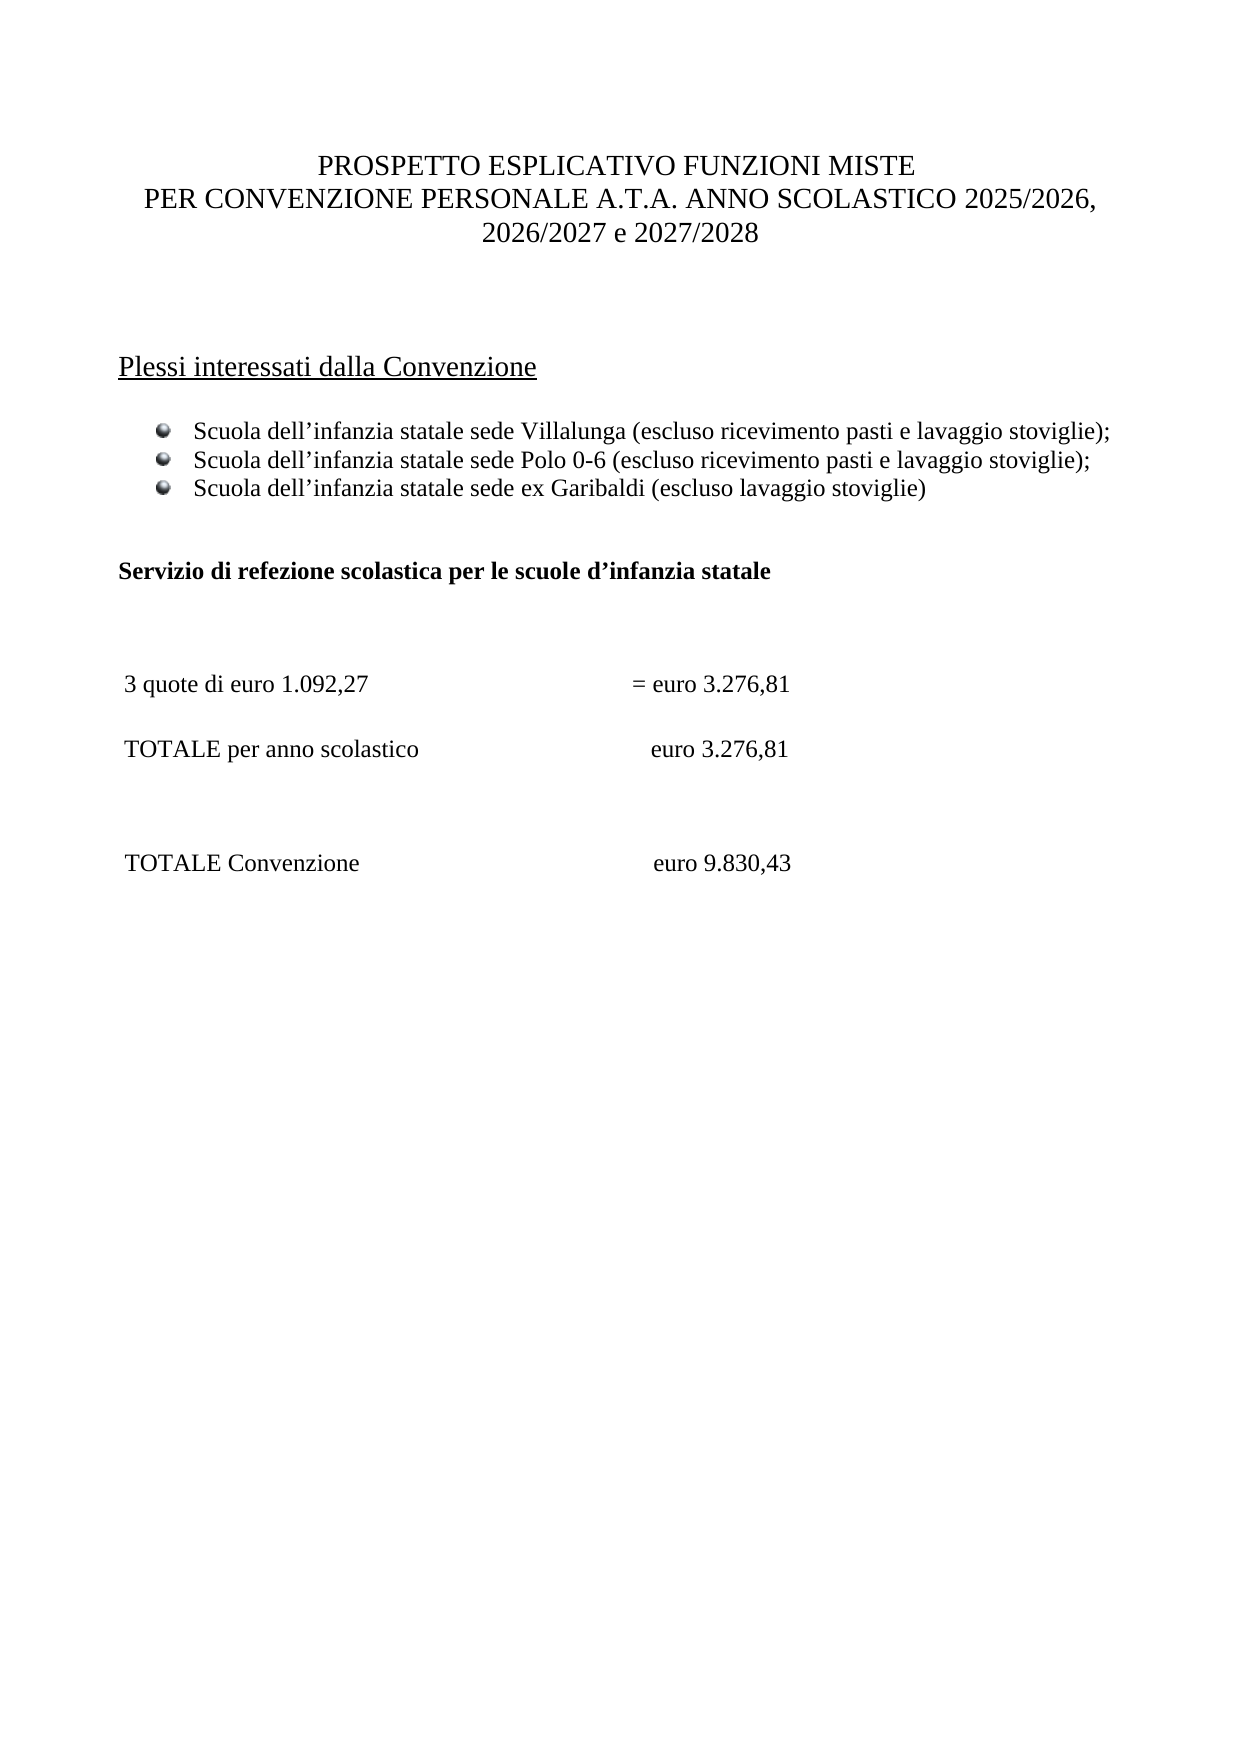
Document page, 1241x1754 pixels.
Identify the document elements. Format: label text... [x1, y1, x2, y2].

text PROSPETTO ESPLICATIVO FUNZIONI MISTE [118, 148, 1122, 181]
picture [156, 423, 171, 438]
list Scuola dell’infanzia statale sede Villalunga (escluso ricevimento pasti e lavaggio stoviglie); [156, 416, 1122, 445]
list Scuola dell’infanzia statale sede ex Garibaldi (escluso lavaggio stoviglie) [156, 473, 1122, 502]
picture [156, 452, 171, 466]
table_header = euro 3.276,81 [620, 639, 1122, 704]
text Plessi interessati dalla Convenzione [118, 349, 1122, 382]
picture [156, 480, 171, 495]
text Servizio di refezione scolastica per le scuole d’infanzia statale [118, 556, 1122, 585]
text PER CONVENZIONE PERSONALE A.T.A. ANNO SCOLASTICO 2025/2026, 2026/2027 e 2027/2028 [118, 181, 1122, 248]
table_cell euro 3.276,81 [620, 704, 1122, 769]
list Scuola dell’infanzia statale sede Polo 0-6 (escluso ricevimento pasti e lavaggio stoviglie); [156, 445, 1122, 473]
table_cell TOTALE per anno scolastico [118, 704, 620, 769]
text TOTALE Convenzione euro 9.830,43 [118, 848, 1122, 876]
table_header 3 quote di euro 1.092,27 [118, 639, 620, 704]
